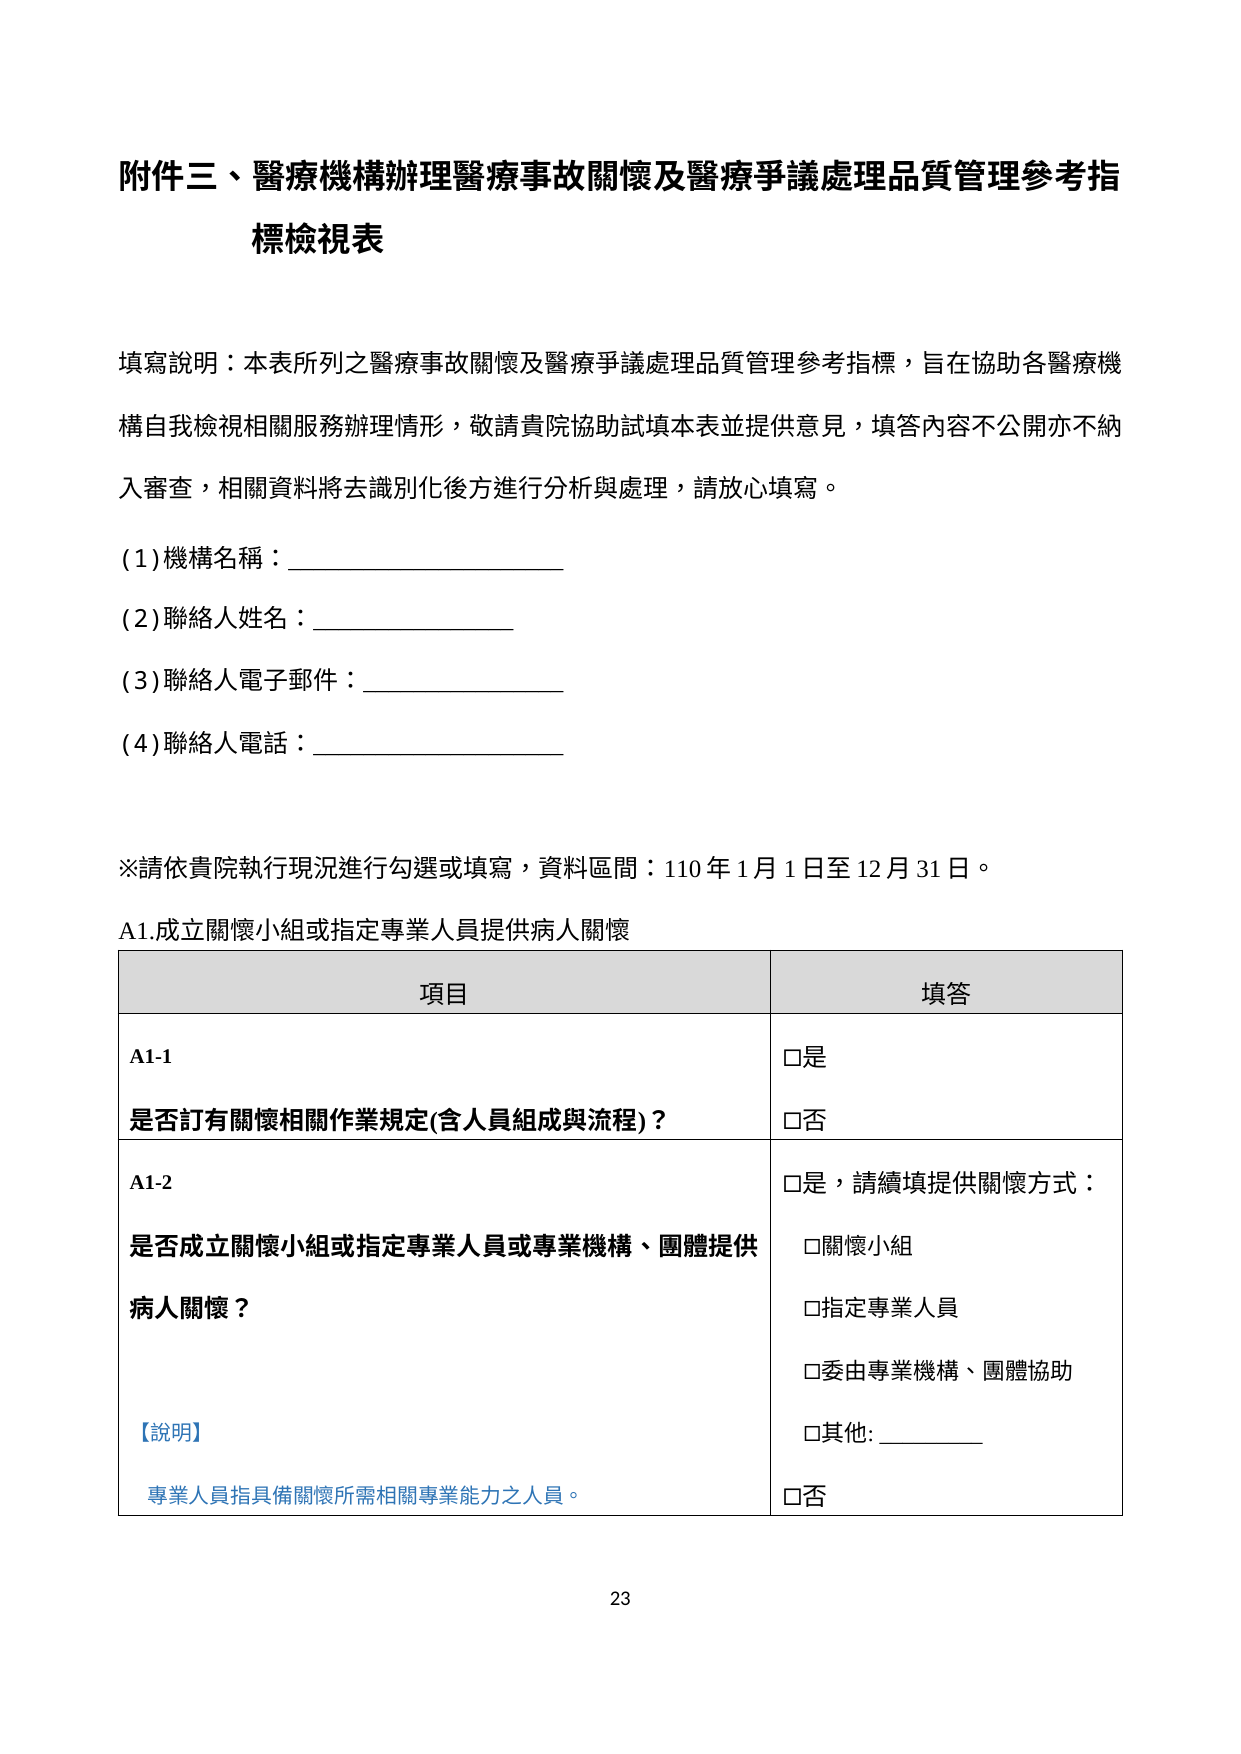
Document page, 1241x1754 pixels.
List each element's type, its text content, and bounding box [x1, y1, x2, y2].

table_cell 是 否 [771, 1014, 1122, 1139]
list 聯絡人姓名：________________ [118, 574, 1122, 637]
text A1.成立關懷小組或指定專業人員提供病人關懷 [118, 887, 1122, 949]
list 聯絡人電話：____________________ [118, 699, 1122, 762]
list 機構名稱：______________________ [118, 541, 1122, 574]
table_cell A1-2 是否成立關懷小組或指定專業人員或專業機構、團體提供病人關懷？ 【說明】 專業人員指具備關懷所需相關專業能力之人員。 [119, 1140, 770, 1515]
table_header 項目 [119, 951, 770, 1013]
table_header 填答 [771, 951, 1122, 1013]
table_cell 是，請續填提供關懷方式： 關懷小組 指定專業人員 委由專業機構、團體協助 其他: _________ 否 [771, 1140, 1122, 1515]
table_cell A1-1 是否訂有關懷相關作業規定(含人員組成與流程)？ [119, 1014, 770, 1139]
text 附件三、醫療機構辦理醫療事故關懷及醫療爭議處理品質管理參考指標檢視表 [118, 133, 1122, 258]
list 聯絡人電子郵件：________________ [118, 637, 1122, 699]
text 填寫說明：本表所列之醫療事故關懷及醫療爭議處理品質管理參考指標，旨在協助各醫療機構自我檢視相關服務辦理情形，敬請貴院協助試填本表並提供意見，填答內容不公開亦不納入審查，相關資料將去識別化後方進行分析與處理，請放心填寫。 [118, 320, 1122, 508]
text ※請依貴院執行現況進行勾選或填寫，資料區間：110年1月1日至12月31日。 [118, 824, 1122, 887]
